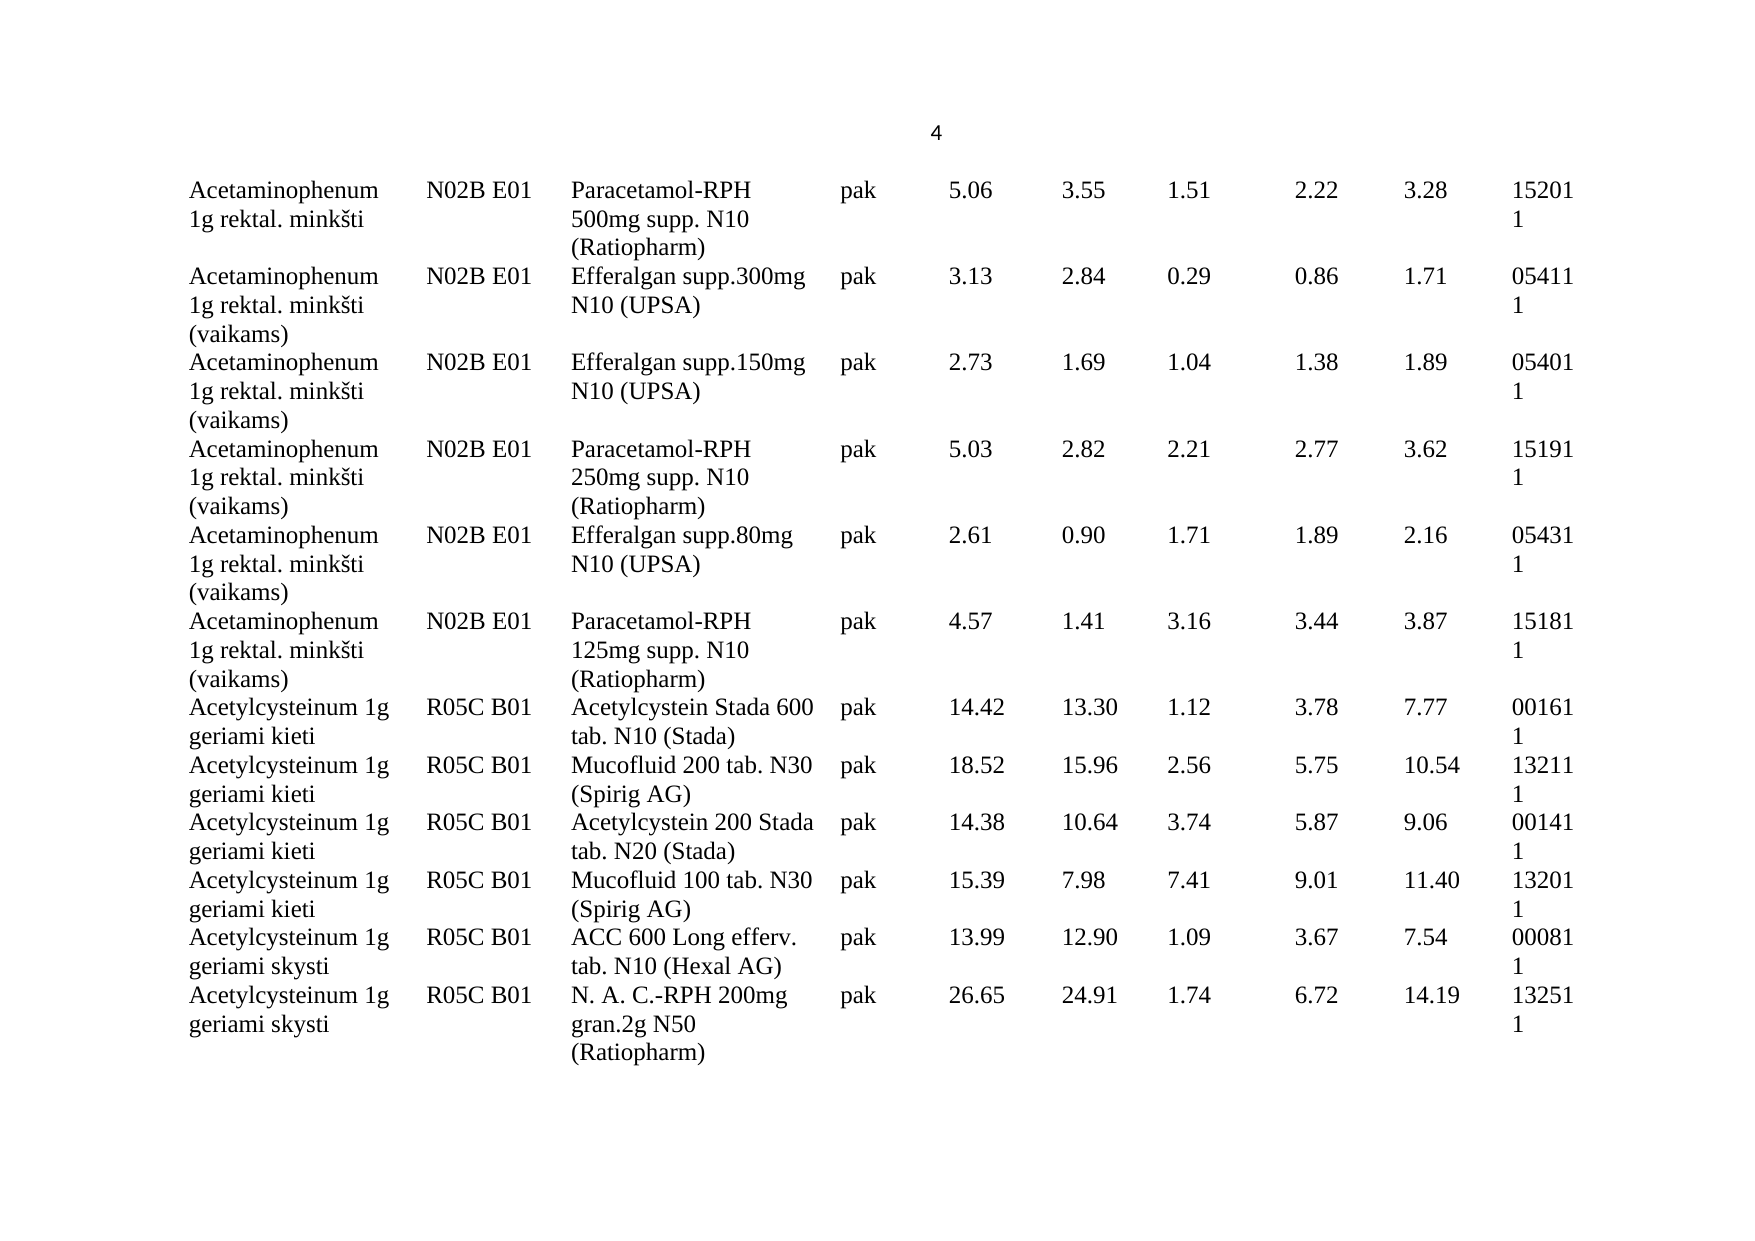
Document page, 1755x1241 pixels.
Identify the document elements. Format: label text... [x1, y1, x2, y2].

table_cell Acetylcystein Stada 600 tab. N10 (Stada) [560, 693, 829, 750]
table_cell Efferalgan supp.150mg N10 (UPSA) [560, 348, 829, 434]
table_cell 1.74 [1156, 980, 1283, 1066]
table_cell 7.77 [1393, 693, 1500, 750]
table_cell pak [829, 261, 937, 347]
table_cell 14.42 [938, 693, 1050, 750]
table_cell 1.71 [1156, 520, 1283, 606]
table_cell pak [829, 750, 937, 807]
table_cell 001411 [1500, 808, 1595, 865]
table_cell pak [829, 606, 937, 692]
table_cell 7.98 [1050, 865, 1156, 922]
table_cell Paracetamol-RPH 125mg supp. N10 (Ratiopharm) [560, 606, 829, 692]
table_cell N02B E01 [415, 348, 559, 434]
table_cell 7.41 [1156, 865, 1283, 922]
table_cell 7.54 [1393, 923, 1500, 980]
table_cell 3.28 [1393, 175, 1500, 261]
table_cell 151811 [1500, 606, 1595, 692]
table_cell R05C B01 [415, 750, 559, 807]
table_cell 2.73 [938, 348, 1050, 434]
table_cell 3.16 [1156, 606, 1283, 692]
table_cell pak [829, 808, 937, 865]
table_cell 2.22 [1283, 175, 1392, 261]
table_cell 1.89 [1283, 520, 1392, 606]
table_cell R05C B01 [415, 865, 559, 922]
table_cell 10.54 [1393, 750, 1500, 807]
table_cell 2.16 [1393, 520, 1500, 606]
table_cell 3.44 [1283, 606, 1392, 692]
table_cell R05C B01 [415, 923, 559, 980]
table_cell R05C B01 [415, 808, 559, 865]
table_cell N02B E01 [415, 434, 559, 520]
table_cell 14.38 [938, 808, 1050, 865]
table_cell 13.30 [1050, 693, 1156, 750]
table_cell Acetaminophenum 1g rektal. minkšti (vaikams) [177, 434, 415, 520]
table_cell 12.90 [1050, 923, 1156, 980]
table_cell Paracetamol-RPH 500mg supp. N10 (Ratiopharm) [560, 175, 829, 261]
table_cell 2.82 [1050, 434, 1156, 520]
table_cell 1.09 [1156, 923, 1283, 980]
table_cell 5.06 [938, 175, 1050, 261]
table_cell 3.87 [1393, 606, 1500, 692]
table_cell 5.03 [938, 434, 1050, 520]
table_cell 000811 [1500, 923, 1595, 980]
table_cell 132511 [1500, 980, 1595, 1066]
table_cell 18.52 [938, 750, 1050, 807]
table_cell 11.40 [1393, 865, 1500, 922]
table_cell Efferalgan supp.300mg N10 (UPSA) [560, 261, 829, 347]
table_cell pak [829, 923, 937, 980]
table_cell 054011 [1500, 348, 1595, 434]
table_cell 152011 [1500, 175, 1595, 261]
table_cell Acetaminophenum 1g rektal. minkšti (vaikams) [177, 348, 415, 434]
table_cell 10.64 [1050, 808, 1156, 865]
table_cell 1.04 [1156, 348, 1283, 434]
table_cell 1.89 [1393, 348, 1500, 434]
table_cell 2.56 [1156, 750, 1283, 807]
table_cell 0.29 [1156, 261, 1283, 347]
table_cell 3.67 [1283, 923, 1392, 980]
table_cell 0.90 [1050, 520, 1156, 606]
table_cell Acetylcysteinum 1g geriami kieti [177, 693, 415, 750]
table_cell 1.38 [1283, 348, 1392, 434]
table_cell N02B E01 [415, 175, 559, 261]
table_cell Mucofluid 100 tab. N30 (Spirig AG) [560, 865, 829, 922]
table_cell Acetylcysteinum 1g geriami kieti [177, 808, 415, 865]
table_cell pak [829, 980, 937, 1066]
table_cell Efferalgan supp.80mg N10 (UPSA) [560, 520, 829, 606]
table_cell N. A. C.-RPH 200mg gran.2g N50 (Ratiopharm) [560, 980, 829, 1066]
table_cell 2.61 [938, 520, 1050, 606]
table_cell 3.62 [1393, 434, 1500, 520]
table_cell Acetaminophenum 1g rektal. minkšti [177, 175, 415, 261]
table_cell Paracetamol-RPH 250mg supp. N10 (Ratiopharm) [560, 434, 829, 520]
table_cell R05C B01 [415, 980, 559, 1066]
table_cell 2.77 [1283, 434, 1392, 520]
table_cell ACC 600 Long efferv. tab. N10 (Hexal AG) [560, 923, 829, 980]
table_cell 132011 [1500, 865, 1595, 922]
table_cell N02B E01 [415, 606, 559, 692]
table_cell pak [829, 520, 937, 606]
table_cell pak [829, 175, 937, 261]
table_cell Acetylcysteinum 1g geriami skysti [177, 923, 415, 980]
table_cell 1.41 [1050, 606, 1156, 692]
table_cell Acetaminophenum 1g rektal. minkšti (vaikams) [177, 520, 415, 606]
table_cell 054111 [1500, 261, 1595, 347]
table_cell 6.72 [1283, 980, 1392, 1066]
table_cell 0.86 [1283, 261, 1392, 347]
table_cell 9.06 [1393, 808, 1500, 865]
table_cell 2.21 [1156, 434, 1283, 520]
table_cell 5.75 [1283, 750, 1392, 807]
table_cell 151911 [1500, 434, 1595, 520]
table_cell 001611 [1500, 693, 1595, 750]
table_cell 054311 [1500, 520, 1595, 606]
table_cell pak [829, 434, 937, 520]
table_cell R05C B01 [415, 693, 559, 750]
table_cell 4.57 [938, 606, 1050, 692]
table_cell 14.19 [1393, 980, 1500, 1066]
table_cell 2.84 [1050, 261, 1156, 347]
table_cell 13.99 [938, 923, 1050, 980]
table_cell 26.65 [938, 980, 1050, 1066]
table_cell pak [829, 348, 937, 434]
table_cell 15.96 [1050, 750, 1156, 807]
table_cell 1.69 [1050, 348, 1156, 434]
table_cell 15.39 [938, 865, 1050, 922]
table_cell 1.71 [1393, 261, 1500, 347]
table_cell 3.13 [938, 261, 1050, 347]
table_cell N02B E01 [415, 520, 559, 606]
table_cell pak [829, 693, 937, 750]
table_cell 3.55 [1050, 175, 1156, 261]
table_cell 1.51 [1156, 175, 1283, 261]
table_cell 24.91 [1050, 980, 1156, 1066]
table_cell 3.74 [1156, 808, 1283, 865]
table_cell 3.78 [1283, 693, 1392, 750]
table_cell Acetylcysteinum 1g geriami kieti [177, 865, 415, 922]
table_cell 1.12 [1156, 693, 1283, 750]
table_cell Acetylcysteinum 1g geriami skysti [177, 980, 415, 1066]
table_cell N02B E01 [415, 261, 559, 347]
table_cell Mucofluid 200 tab. N30 (Spirig AG) [560, 750, 829, 807]
table_cell 132111 [1500, 750, 1595, 807]
table_cell Acetaminophenum 1g rektal. minkšti (vaikams) [177, 606, 415, 692]
table_cell pak [829, 865, 937, 922]
table_cell 5.87 [1283, 808, 1392, 865]
table_cell Acetylcysteinum 1g geriami kieti [177, 750, 415, 807]
table_cell Acetylcystein 200 Stada tab. N20 (Stada) [560, 808, 829, 865]
table_cell Acetaminophenum 1g rektal. minkšti (vaikams) [177, 261, 415, 347]
table_cell 9.01 [1283, 865, 1392, 922]
